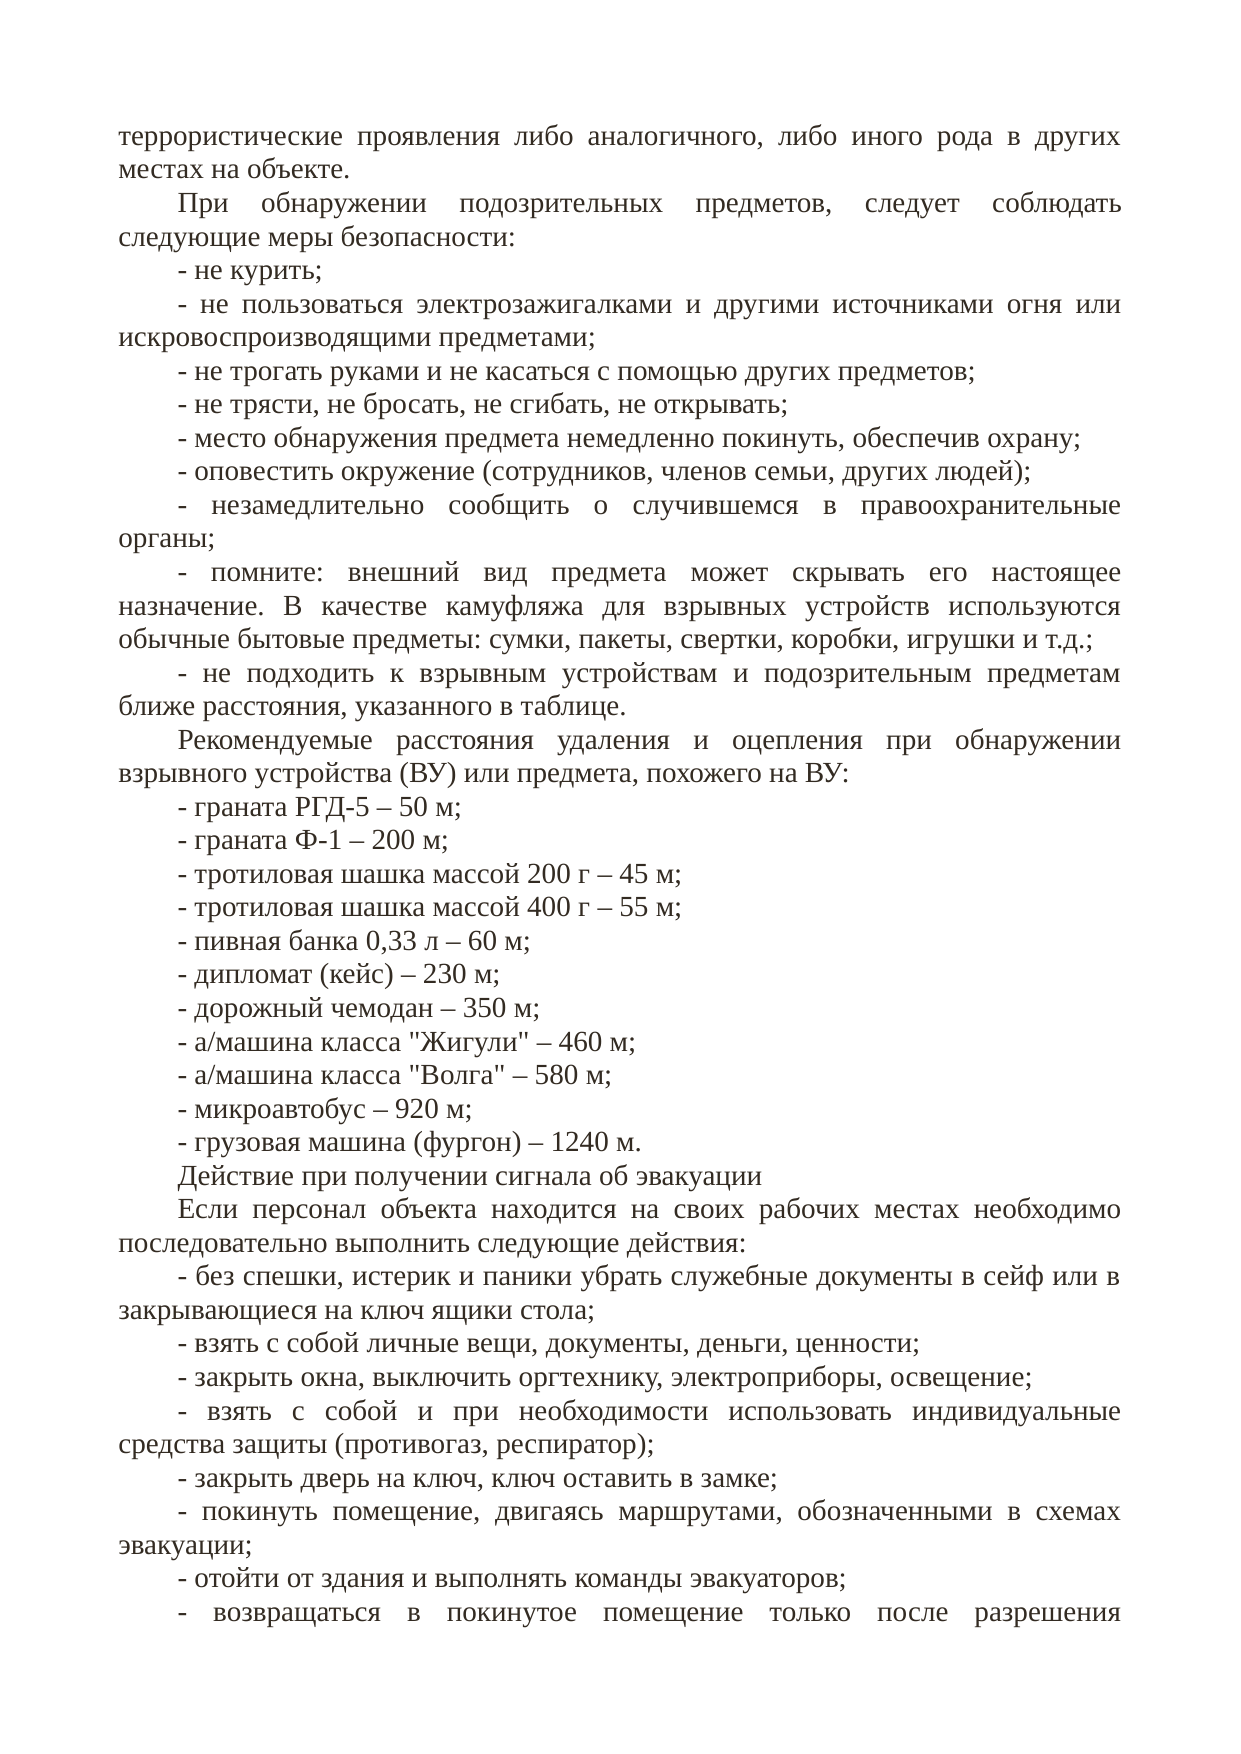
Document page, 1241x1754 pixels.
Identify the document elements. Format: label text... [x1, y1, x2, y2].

text - взять с собой личные вещи, документы, деньги, ценности; [118, 1326, 1122, 1359]
text - место обнаружения предмета немедленно покинуть, обеспечив охрану; [118, 420, 1122, 453]
text - закрыть окна, выключить оргтехнику, электроприборы, освещение; [118, 1359, 1122, 1393]
text - дорожный чемодан – 350 м; [118, 990, 1122, 1024]
text - граната Ф-1 – 200 м; [118, 822, 1122, 856]
text - тротиловая шашка массой 400 г – 55 м; [118, 889, 1122, 923]
text - микроавтобус – 920 м; [118, 1091, 1122, 1124]
text Рекомендуемые расстояния удаления и оцепления при обнаружении взрывного устройства (ВУ) или предмета, похожего на ВУ: [118, 722, 1122, 789]
text - не трясти, не бросать, не сгибать, не открывать; [118, 386, 1122, 420]
text Если персонал объекта находится на своих рабочих местах необходимо последовательно выполнить следующие действия: [118, 1191, 1122, 1258]
text - не курить; [118, 252, 1122, 286]
text - незамедлительно сообщить о случившемся в правоохранительные органы; [118, 487, 1122, 554]
text - оповестить окружение (сотрудников, членов семьи, других людей); [118, 453, 1122, 487]
text - грузовая машина (фургон) – 1240 м. [118, 1124, 1122, 1158]
text - помните: внешний вид предмета может скрывать его настоящее назначение. В качестве камуфляжа для взрывных устройств используются обычные бытовые предметы: сумки, пакеты, свертки, коробки, игрушки и т.д.; [118, 554, 1122, 655]
text - пивная банка 0,33 л – 60 м; [118, 923, 1122, 957]
text - возвращаться в покинутое помещение только после разрешения [118, 1594, 1122, 1627]
text - тротиловая шашка массой 200 г – 45 м; [118, 856, 1122, 889]
text - не трогать руками и не касаться с помощью других предметов; [118, 353, 1122, 386]
text - закрыть дверь на ключ, ключ оставить в замке; [118, 1460, 1122, 1493]
text - а/машина класса "Жигули" – 460 м; [118, 1024, 1122, 1057]
text - покинуть помещение, двигаясь маршрутами, обозначенными в схемах эвакуации; [118, 1493, 1122, 1560]
text - отойти от здания и выполнять команды эвакуаторов; [118, 1560, 1122, 1594]
text - граната РГД-5 – 50 м; [118, 789, 1122, 822]
text - не пользоваться электрозажигалками и другими источниками огня или искровоспроизводящими предметами; [118, 286, 1122, 353]
text - дипломат (кейс) – 230 м; [118, 957, 1122, 990]
text При обнаружении подозрительных предметов, следует соблюдать следующие меры безопасности: [118, 185, 1122, 252]
text - взять с собой и при необходимости использовать индивидуальные средства защиты (противогаз, респиратор); [118, 1393, 1122, 1460]
text террористические проявления либо аналогичного, либо иного рода в других местах на объекте. [118, 118, 1122, 185]
text Действие при получении сигнала об эвакуации [118, 1158, 1122, 1191]
text - не подходить к взрывным устройствам и подозрительным предметам ближе расстояния, указанного в таблице. [118, 655, 1122, 722]
text - а/машина класса "Волга" – 580 м; [118, 1057, 1122, 1091]
text - без спешки, истерик и паники убрать служебные документы в сейф или в закрывающиеся на ключ ящики стола; [118, 1258, 1122, 1326]
